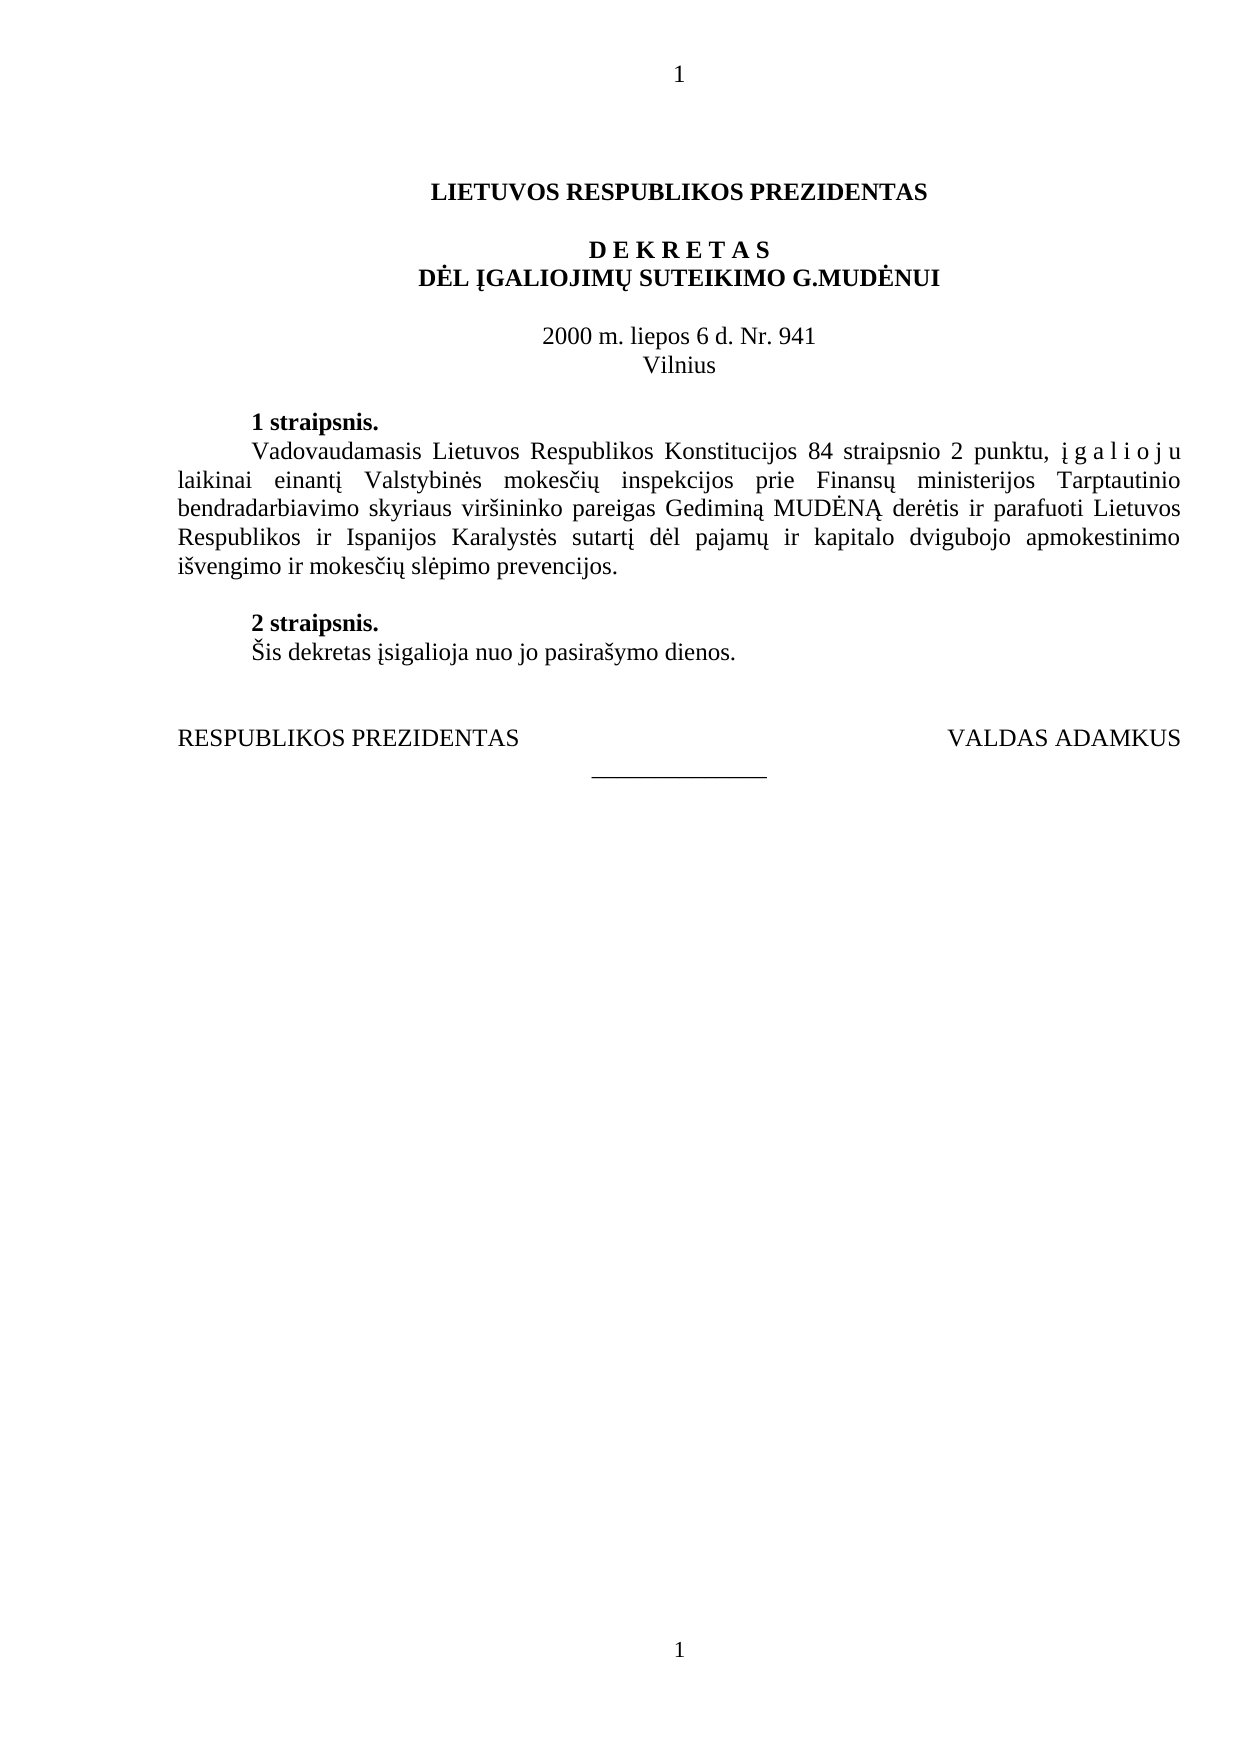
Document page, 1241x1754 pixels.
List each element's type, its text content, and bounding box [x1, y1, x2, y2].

text RESPUBLIKOS PREZIDENTAS VALDAS ADAMKUS [177, 723, 1181, 752]
text ______________ [177, 752, 1181, 781]
text D E K R E T A S [177, 235, 1181, 263]
text LIETUVOS RESPUBLIKOS PREZIDENTAS [177, 177, 1181, 206]
text Šis dekretas įsigalioja nuo jo pasirašymo dienos. [177, 637, 1181, 666]
text 1 straipsnis. [177, 407, 1181, 436]
text 2000 m. liepos 6 d. Nr. 941 [177, 321, 1181, 350]
text Vadovaudamasis Lietuvos Respublikos Konstitucijos 84 straipsnio 2 punktu, įgalioju laikinai einantį Valstybinės mokesčių inspekcijos prie Finansų ministerijos Tarptautinio bendradarbiavimo skyriaus viršininko pareigas Gediminą MUDĖNĄ derėtis ir parafuoti Lietuvos Respublikos ir Ispanijos Karalystės sutartį dėl pajamų ir kapitalo dvigubojo apmokestinimo išvengimo ir mokesčių slėpimo prevencijos. [177, 436, 1181, 580]
text 2 straipsnis. [177, 608, 1181, 637]
text DĖL ĮGALIOJIMŲ SUTEIKIMO G.MUDĖNUI [177, 263, 1181, 292]
text Vilnius [177, 350, 1181, 378]
